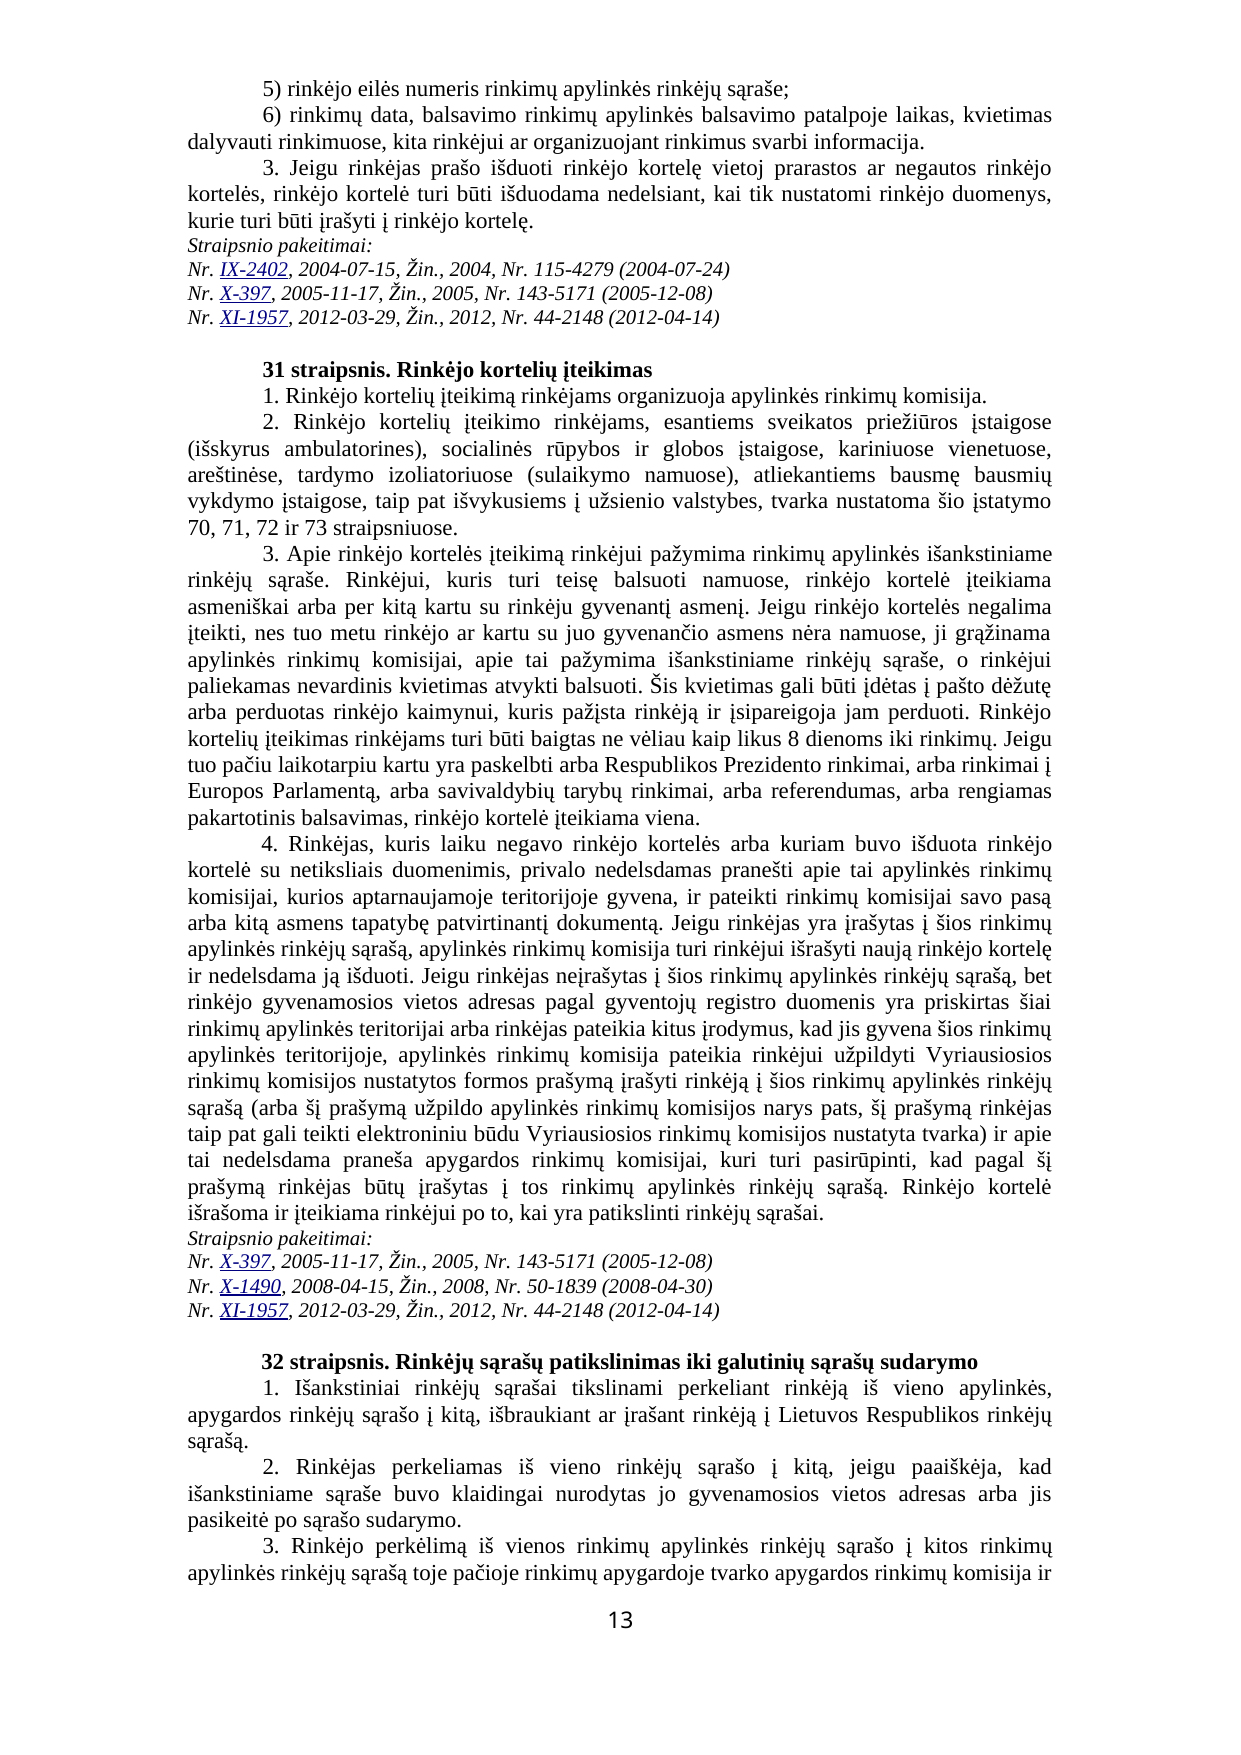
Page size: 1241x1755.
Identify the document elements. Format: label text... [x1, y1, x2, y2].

text 3. Rinkėjo perkėlimą iš vienos rinkimų apylinkės rinkėjų sąrašo į kitos rinkimų apylinkės rinkėjų sąrašą toje pačioje rinkimų apygardoje tvarko apygardos rinkimų komisija ir [187, 1532, 1053, 1585]
text Nr. XI-1957, 2012-03-29, Žin., 2012, Nr. 44-2148 (2012-04-14) [187, 305, 1053, 329]
text Straipsnio pakeitimai: [187, 233, 1053, 257]
text 3. Apie rinkėjo kortelės įteikimą rinkėjui pažymima rinkimų apylinkės išankstiniame rinkėjų sąraše. Rinkėjui, kuris turi teisę balsuoti namuose, rinkėjo kortelė įteikiama asmeniškai arba per kitą kartu su rinkėju gyvenantį asmenį. Jeigu rinkėjo kortelės negalima įteikti, nes tuo metu rinkėjo ar kartu su juo gyvenančio asmens nėra namuose, ji grąžinama apylinkės rinkimų komisijai, apie tai pažymima išankstiniame rinkėjų sąraše, o rinkėjui paliekamas nevardinis kvietimas atvykti balsuoti. Šis kvietimas gali būti įdėtas į pašto dėžutę arba perduotas rinkėjo kaimynui, kuris pažįsta rinkėją ir įsipareigoja jam perduoti. Rinkėjo kortelių įteikimas rinkėjams turi būti baigtas ne vėliau kaip likus 8 dienoms iki rinkimų. Jeigu tuo pačiu laikotarpiu kartu yra paskelbti arba Respublikos Prezidento rinkimai, arba rinkimai į Europos Parlamentą, arba savivaldybių tarybų rinkimai, arba referendumas, arba rengiamas pakartotinis balsavimas, rinkėjo kortelė įteikiama viena. [187, 540, 1053, 830]
text 3. Jeigu rinkėjas prašo išduoti rinkėjo kortelę vietoj prarastos ar negautos rinkėjo kortelės, rinkėjo kortelė turi būti išduodama nedelsiant, kai tik nustatomi rinkėjo duomenys, kurie turi būti įrašyti į rinkėjo kortelę. [187, 154, 1053, 233]
text 1. Išankstiniai rinkėjų sąrašai tikslinami perkeliant rinkėją iš vieno apylinkės, apygardos rinkėjų sąrašo į kitą, išbraukiant ar įrašant rinkėją į Lietuvos Respublikos rinkėjų sąrašą. [187, 1374, 1053, 1453]
text Nr. X-397, 2005-11-17, Žin., 2005, Nr. 143-5171 (2005-12-08) [187, 1249, 1053, 1273]
text Nr. X-1490, 2008-04-15, Žin., 2008, Nr. 50-1839 (2008-04-30) [187, 1273, 1053, 1298]
text Nr. X-397, 2005-11-17, Žin., 2005, Nr. 143-5171 (2005-12-08) [187, 281, 1053, 305]
text Nr. XI-1957, 2012-03-29, Žin., 2012, Nr. 44-2148 (2012-04-14) [187, 1298, 1053, 1322]
text Straipsnio pakeitimai: [187, 1225, 1053, 1249]
text 6) rinkimų data, balsavimo rinkimų apylinkės balsavimo patalpoje laikas, kvietimas dalyvauti rinkimuose, kita rinkėjui ar organizuojant rinkimus svarbi informacija. [187, 101, 1053, 154]
text 32 straipsnis. Rinkėjų sąrašų patikslinimas iki galutinių sąrašų sudarymo [187, 1348, 1053, 1374]
text Nr. IX-2402, 2004-07-15, Žin., 2004, Nr. 115-4279 (2004-07-24) [187, 257, 1053, 281]
text 4. Rinkėjas, kuris laiku negavo rinkėjo kortelės arba kuriam buvo išduota rinkėjo kortelė su netiksliais duomenimis, privalo nedelsdamas pranešti apie tai apylinkės rinkimų komisijai, kurios aptarnaujamoje teritorijoje gyvena, ir pateikti rinkimų komisijai savo pasą arba kitą asmens tapatybę patvirtinantį dokumentą. Jeigu rinkėjas yra įrašytas į šios rinkimų apylinkės rinkėjų sąrašą, apylinkės rinkimų komisija turi rinkėjui išrašyti naują rinkėjo kortelę ir nedelsdama ją išduoti. Jeigu rinkėjas neįrašytas į šios rinkimų apylinkės rinkėjų sąrašą, bet rinkėjo gyvenamosios vietos adresas pagal gyventojų registro duomenis yra priskirtas šiai rinkimų apylinkės teritorijai arba rinkėjas pateikia kitus įrodymus, kad jis gyvena šios rinkimų apylinkės teritorijoje, apylinkės rinkimų komisija pateikia rinkėjui užpildyti Vyriausiosios rinkimų komisijos nustatytos formos prašymą įrašyti rinkėją į šios rinkimų apylinkės rinkėjų sąrašą (arba šį prašymą užpildo apylinkės rinkimų komisijos narys pats, šį prašymą rinkėjas taip pat gali teikti elektroniniu būdu Vyriausiosios rinkimų komisijos nustatyta tvarka) ir apie tai nedelsdama praneša apygardos rinkimų komisijai, kuri turi pasirūpinti, kad pagal šį prašymą rinkėjas būtų įrašytas į tos rinkimų apylinkės rinkėjų sąrašą. Rinkėjo kortelė išrašoma ir įteikiama rinkėjui po to, kai yra patikslinti rinkėjų sąrašai. [187, 830, 1053, 1225]
text 5) rinkėjo eilės numeris rinkimų apylinkės rinkėjų sąraše; [187, 75, 1053, 101]
text 1. Rinkėjo kortelių įteikimą rinkėjams organizuoja apylinkės rinkimų komisija. [187, 382, 1053, 408]
text 2. Rinkėjo kortelių įteikimo rinkėjams, esantiems sveikatos priežiūros įstaigose (išskyrus ambulatorines), socialinės rūpybos ir globos įstaigose, kariniuose vienetuose, areštinėse, tardymo izoliatoriuose (sulaikymo namuose), atliekantiems bausmę bausmių vykdymo įstaigose, taip pat išvykusiems į užsienio valstybes, tvarka nustatoma šio įstatymo 70, 71, 72 ir 73 straipsniuose. [187, 408, 1053, 540]
text 31 straipsnis. Rinkėjo kortelių įteikimas [187, 356, 1053, 382]
text 2. Rinkėjas perkeliamas iš vieno rinkėjų sąrašo į kitą, jeigu paaiškėja, kad išankstiniame sąraše buvo klaidingai nurodytas jo gyvenamosios vietos adresas arba jis pasikeitė po sąrašo sudarymo. [187, 1453, 1053, 1532]
